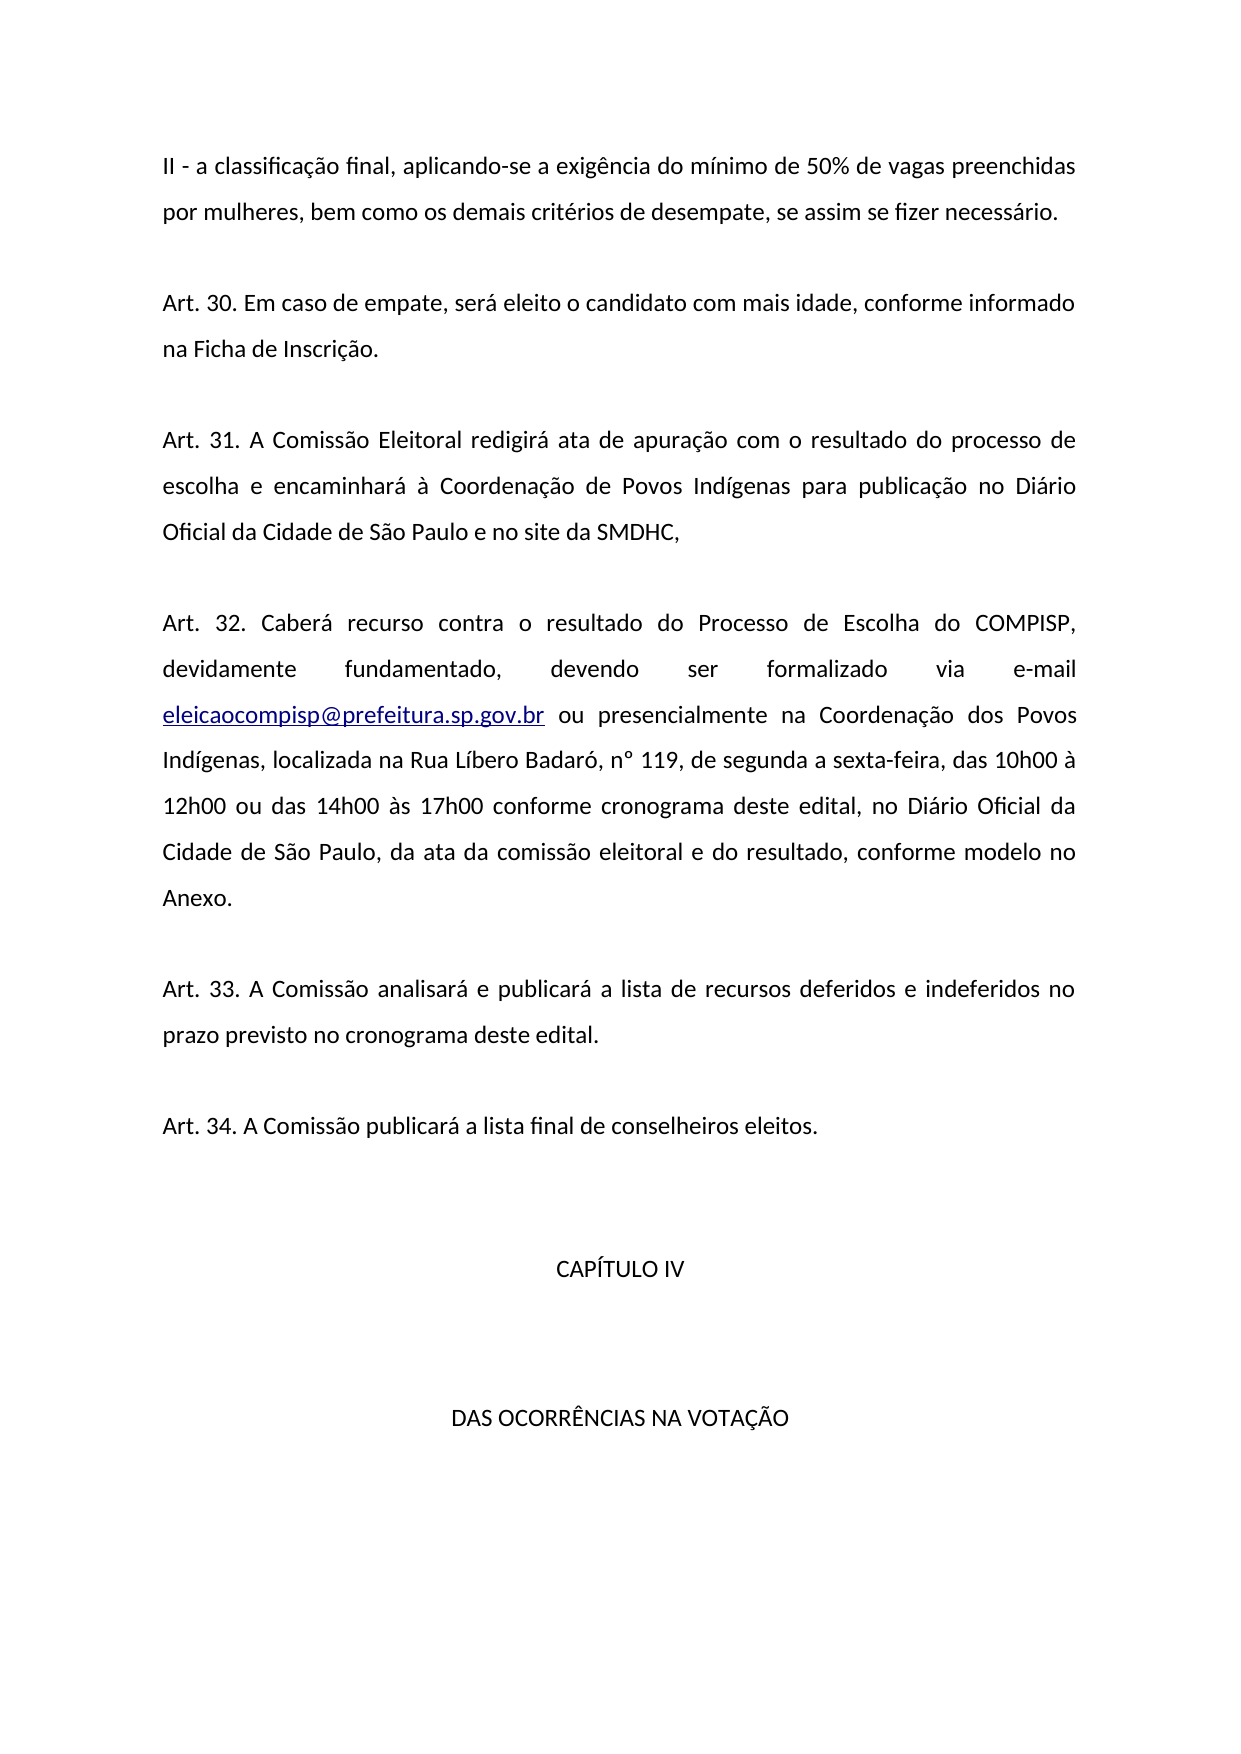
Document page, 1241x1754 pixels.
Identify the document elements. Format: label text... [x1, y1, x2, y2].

text Art. 30. Em caso de empate, será eleito o candidato com mais idade, conforme informado na Ficha de Inscrição. [162, 287, 1078, 363]
text Art. 31. A Comissão Eleitoral redigirá ata de apuração com o resultado do processo de escolha e encaminhará à Coordenação de Povos Indígenas para publicação no Diário Oficial da Cidade de São Paulo e no site da SMDHC, [162, 424, 1078, 546]
text DAS OCORRÊNCIAS NA VOTAÇÃO [150, 1402, 1090, 1433]
text Art. 34. A Comissão publicará a lista final de conselheiros eleitos. [162, 1110, 1078, 1141]
text Art. 32. Caberá recurso contra o resultado do Processo de Escolha do COMPISP, devidamente fundamentado, devendo ser formalizado via e-mail eleicaocompisp@prefeitura.sp.gov.br ou presencialmente na Coordenação dos Povos Indígenas, localizada na Rua Líbero Badaró, nº 119, de segunda a sexta-feira, das 10h00 à 12h00 ou das 14h00 às 17h00 conforme cronograma deste edital, no Diário Oficial da Cidade de São Paulo, da ata da comissão eleitoral e do resultado, conforme modelo no Anexo. [162, 607, 1078, 912]
text CAPÍTULO IV [150, 1253, 1090, 1385]
text II - a classificação final, aplicando-se a exigência do mínimo de 50% de vagas preenchidas por mulheres, bem como os demais critérios de desempate, se assim se fizer necessário. [162, 150, 1078, 226]
text Art. 33. A Comissão analisará e publicará a lista de recursos deferidos e indeferidos no prazo previsto no cronograma deste edital. [162, 973, 1078, 1049]
